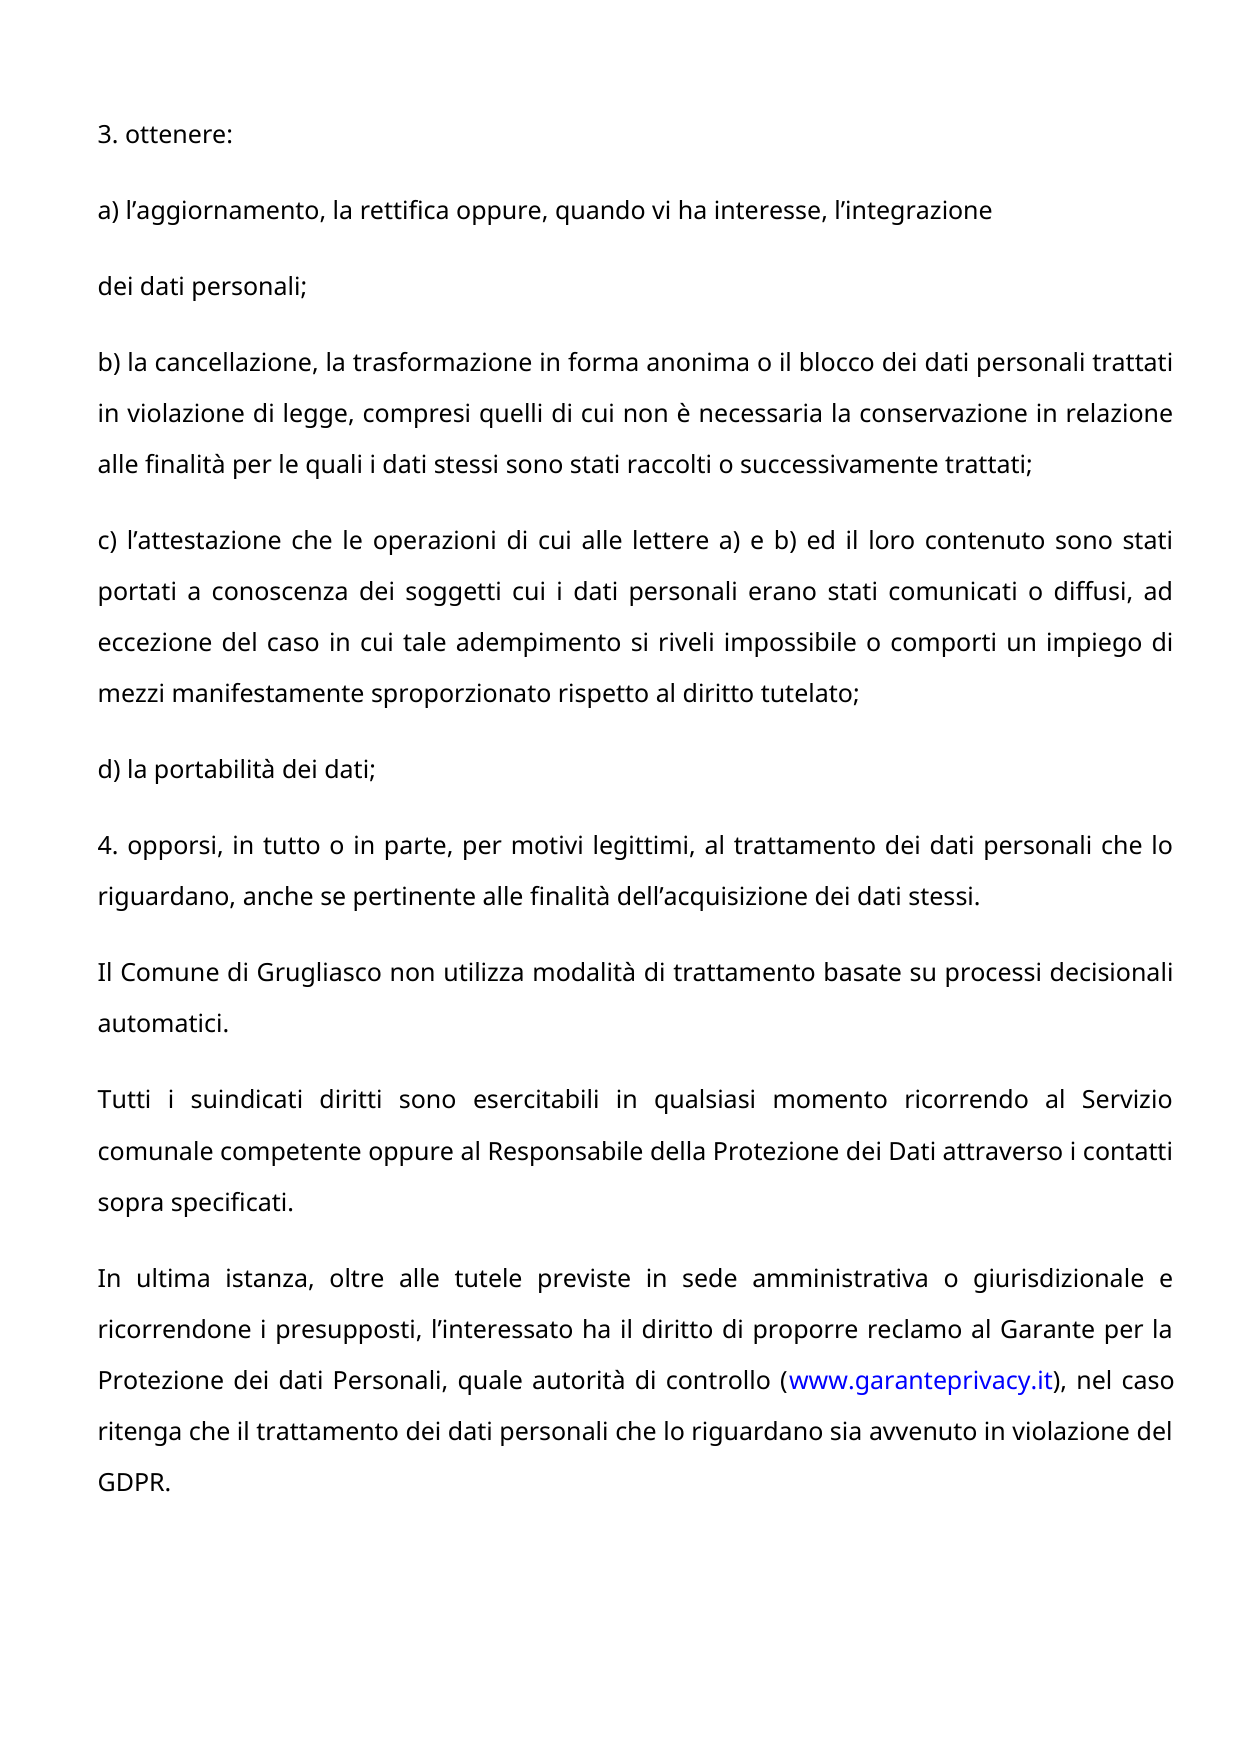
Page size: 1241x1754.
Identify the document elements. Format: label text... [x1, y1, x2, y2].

text 3. ottenere: [97, 116, 1175, 151]
text Tutti i suindicati diritti sono esercitabili in qualsiasi momento ricorrendo al Servizio comunale competente oppure al Responsabile della Protezione dei Dati attraverso i contatti sopra specificati. [97, 1082, 1175, 1218]
text c) l’attestazione che le operazioni di cui alle lettere a) e b) ed il loro contenuto sono stati portati a conoscenza dei soggetti cui i dati personali erano stati comunicati o diffusi, ad eccezione del caso in cui tale adempimento si riveli impossibile o comporti un impiego di mezzi manifestamente sproporzionato rispetto al diritto tutelato; [97, 523, 1175, 710]
text b) la cancellazione, la trasformazione in forma anonima o il blocco dei dati personali trattati in violazione di legge, compresi quelli di cui non è necessaria la conservazione in relazione alle finalità per le quali i dati stessi sono stati raccolti o successivamente trattati; [97, 344, 1175, 481]
text 4. opporsi, in tutto o in parte, per motivi legittimi, al trattamento dei dati personali che lo riguardano, anche se pertinente alle finalità dell’acquisizione dei dati stessi. [97, 828, 1175, 913]
text d) la portabilità dei dati; [97, 752, 1175, 786]
text In ultima istanza, oltre alle tutele previste in sede amministrativa o giurisdizionale e ricorrendone i presupposti, l’interessato ha il diritto di proporre reclamo al Garante per la Protezione dei dati Personali, quale autorità di controllo (www.garanteprivacy.it), nel caso ritenga che il trattamento dei dati personali che lo riguardano sia avvenuto in violazione del GDPR. [97, 1260, 1175, 1498]
text dei dati personali; [97, 268, 1175, 303]
text Il Comune di Grugliasco non utilizza modalità di trattamento basate su processi decisionali automatici. [97, 955, 1175, 1040]
text a) l’aggiornamento, la rettifica oppure, quando vi ha interesse, l’integrazione [97, 192, 1175, 227]
